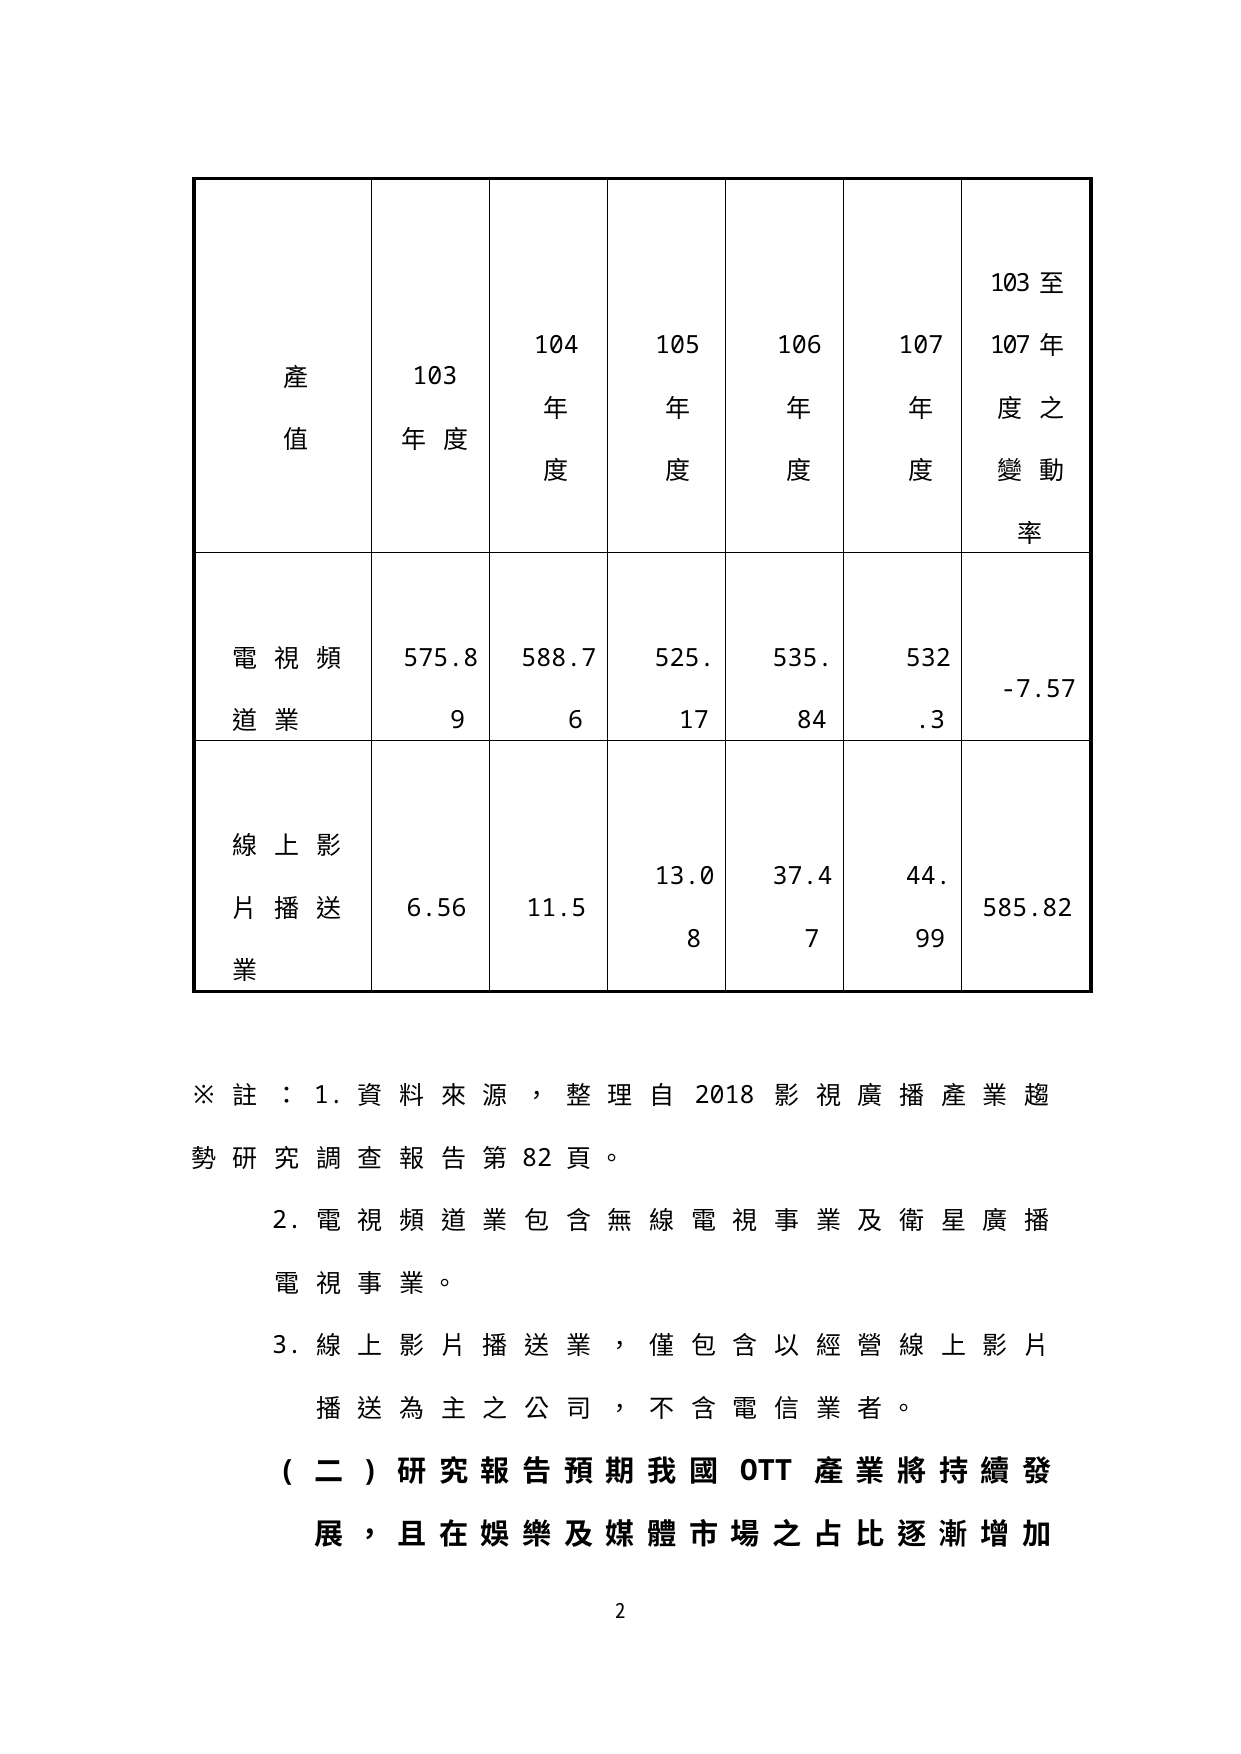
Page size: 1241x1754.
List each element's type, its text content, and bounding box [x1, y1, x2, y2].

table_cell 37.47 [726, 741, 843, 990]
table_cell 588.76 [490, 553, 607, 740]
text 3.線上影片播送業，僅包含以經營線上影片播送為主之公司，不含電信業者。 [258, 1302, 1058, 1427]
table_cell 525.17 [608, 553, 725, 740]
table_header 105年度 [608, 180, 725, 552]
text 2.電視頻道業包含無線電視事業及衛星廣播電視事業。 [258, 1177, 1058, 1302]
table_cell 13.08 [608, 741, 725, 990]
table_header 104年度 [490, 180, 607, 552]
table_cell -7.57 [962, 553, 1089, 740]
table_cell 44.99 [844, 741, 961, 990]
text (二)研究報告預期我國OTT產業將持續發展，且在娛樂及媒體市場之占比逐漸增加 [242, 1427, 1058, 1552]
table_header 106年度 [726, 180, 843, 552]
table_cell 532.3 [844, 553, 961, 740]
table_header 103至107年度之變動率 [962, 180, 1089, 552]
table_header 103年度 [372, 180, 489, 552]
table_cell 11.5 [490, 741, 607, 990]
table_cell 電視頻道業 [196, 553, 371, 740]
table_cell 575.89 [372, 553, 489, 740]
table_cell 6.56 [372, 741, 489, 990]
text ※註：1.資料來源，整理自2018影視廣播產業趨勢研究調查報告第82頁。 [183, 1052, 1058, 1177]
table_cell 線上影片播送業 [196, 741, 371, 990]
table_cell 585.82 [962, 741, 1089, 990]
table_header 107年度 [844, 180, 961, 552]
table_cell 535.84 [726, 553, 843, 740]
table_header 產 值 [196, 180, 371, 552]
